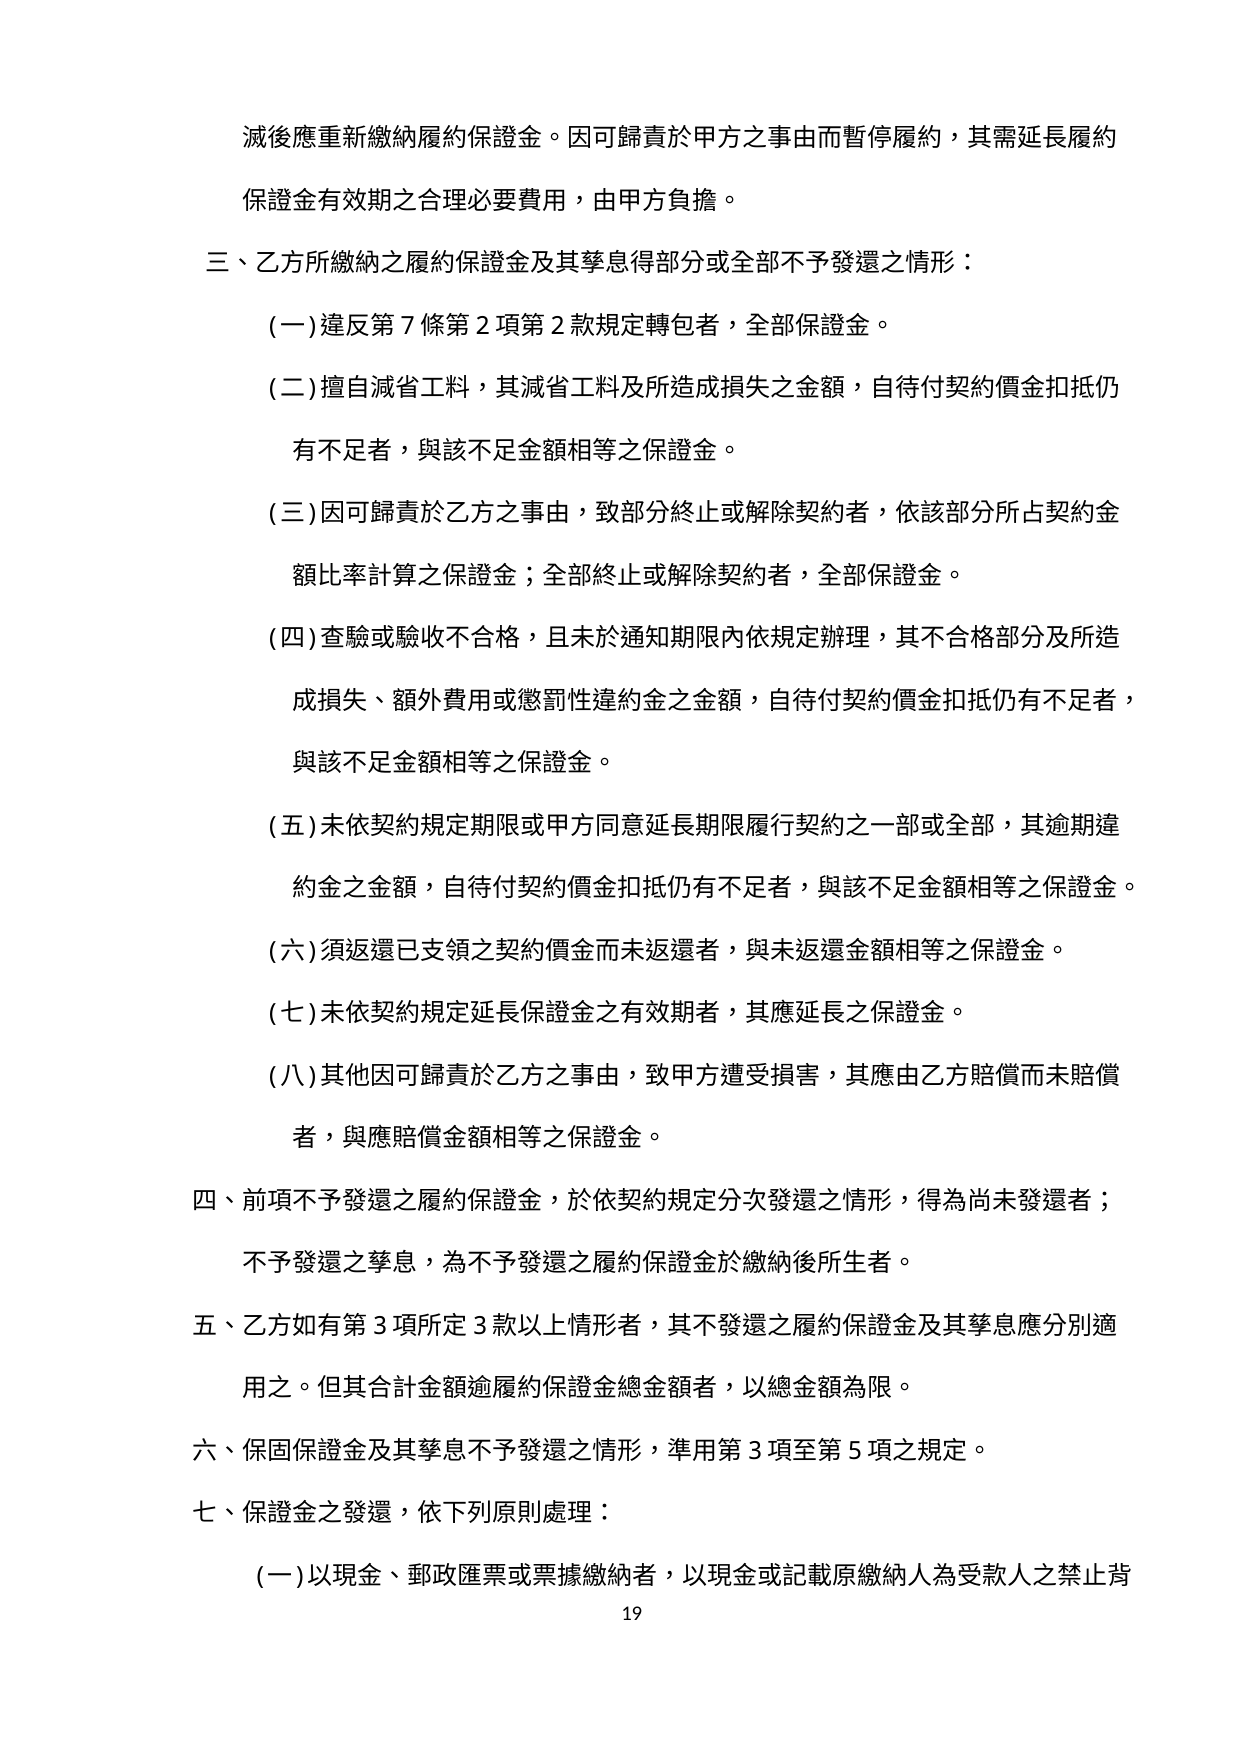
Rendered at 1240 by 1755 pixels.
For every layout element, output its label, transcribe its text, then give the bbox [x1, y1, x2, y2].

text 滅後應重新繳納履約保證金。因可歸責於甲方之事由而暫停履約，其需延長履約保證金有效期之合理必要費用，由甲方負擔。 [130, 94, 1133, 219]
text 七、保證金之發還，依下列原則處理： [192, 1469, 1133, 1532]
text 三、乙方所繳納之履約保證金及其孳息得部分或全部不予發還之情形： [130, 219, 1133, 282]
text (五)未依契約規定期限或甲方同意延長期限履行契約之一部或全部，其逾期違約金之金額，自待付契約價金扣抵仍有不足者，與該不足金額相等之保證金。 [130, 782, 1133, 907]
text (三)因可歸責於乙方之事由，致部分終止或解除契約者，依該部分所占契約金額比率計算之保證金；全部終止或解除契約者，全部保證金。 [130, 469, 1133, 594]
text 四、前項不予發還之履約保證金，於依契約規定分次發還之情形，得為尚未發還者；不予發還之孳息，為不予發還之履約保證金於繳納後所生者。 [192, 1157, 1133, 1282]
text (六)須返還已支領之契約價金而未返還者，與未返還金額相等之保證金。 [130, 907, 1133, 969]
text (一)違反第7條第2項第2款規定轉包者，全部保證金。 [130, 282, 1133, 344]
text 六、保固保證金及其孳息不予發還之情形，準用第3項至第5項之規定。 [192, 1407, 1133, 1469]
text (二)擅自減省工料，其減省工料及所造成損失之金額，自待付契約價金扣抵仍有不足者，與該不足金額相等之保證金。 [130, 344, 1133, 469]
text 五、乙方如有第3項所定3款以上情形者，其不發還之履約保證金及其孳息應分別適用之。但其合計金額逾履約保證金總金額者，以總金額為限。 [192, 1282, 1133, 1407]
text (一)以現金、郵政匯票或票據繳納者，以現金或記載原繳納人為受款人之禁止背 [192, 1532, 1133, 1594]
text (四)查驗或驗收不合格，且未於通知期限內依規定辦理，其不合格部分及所造成損失、額外費用或懲罰性違約金之金額，自待付契約價金扣抵仍有不足者，與該不足金額相等之保證金。 [130, 594, 1133, 782]
text (七)未依契約規定延長保證金之有效期者，其應延長之保證金。 [130, 969, 1133, 1032]
text (八)其他因可歸責於乙方之事由，致甲方遭受損害，其應由乙方賠償而未賠償者，與應賠償金額相等之保證金。 [130, 1032, 1133, 1157]
